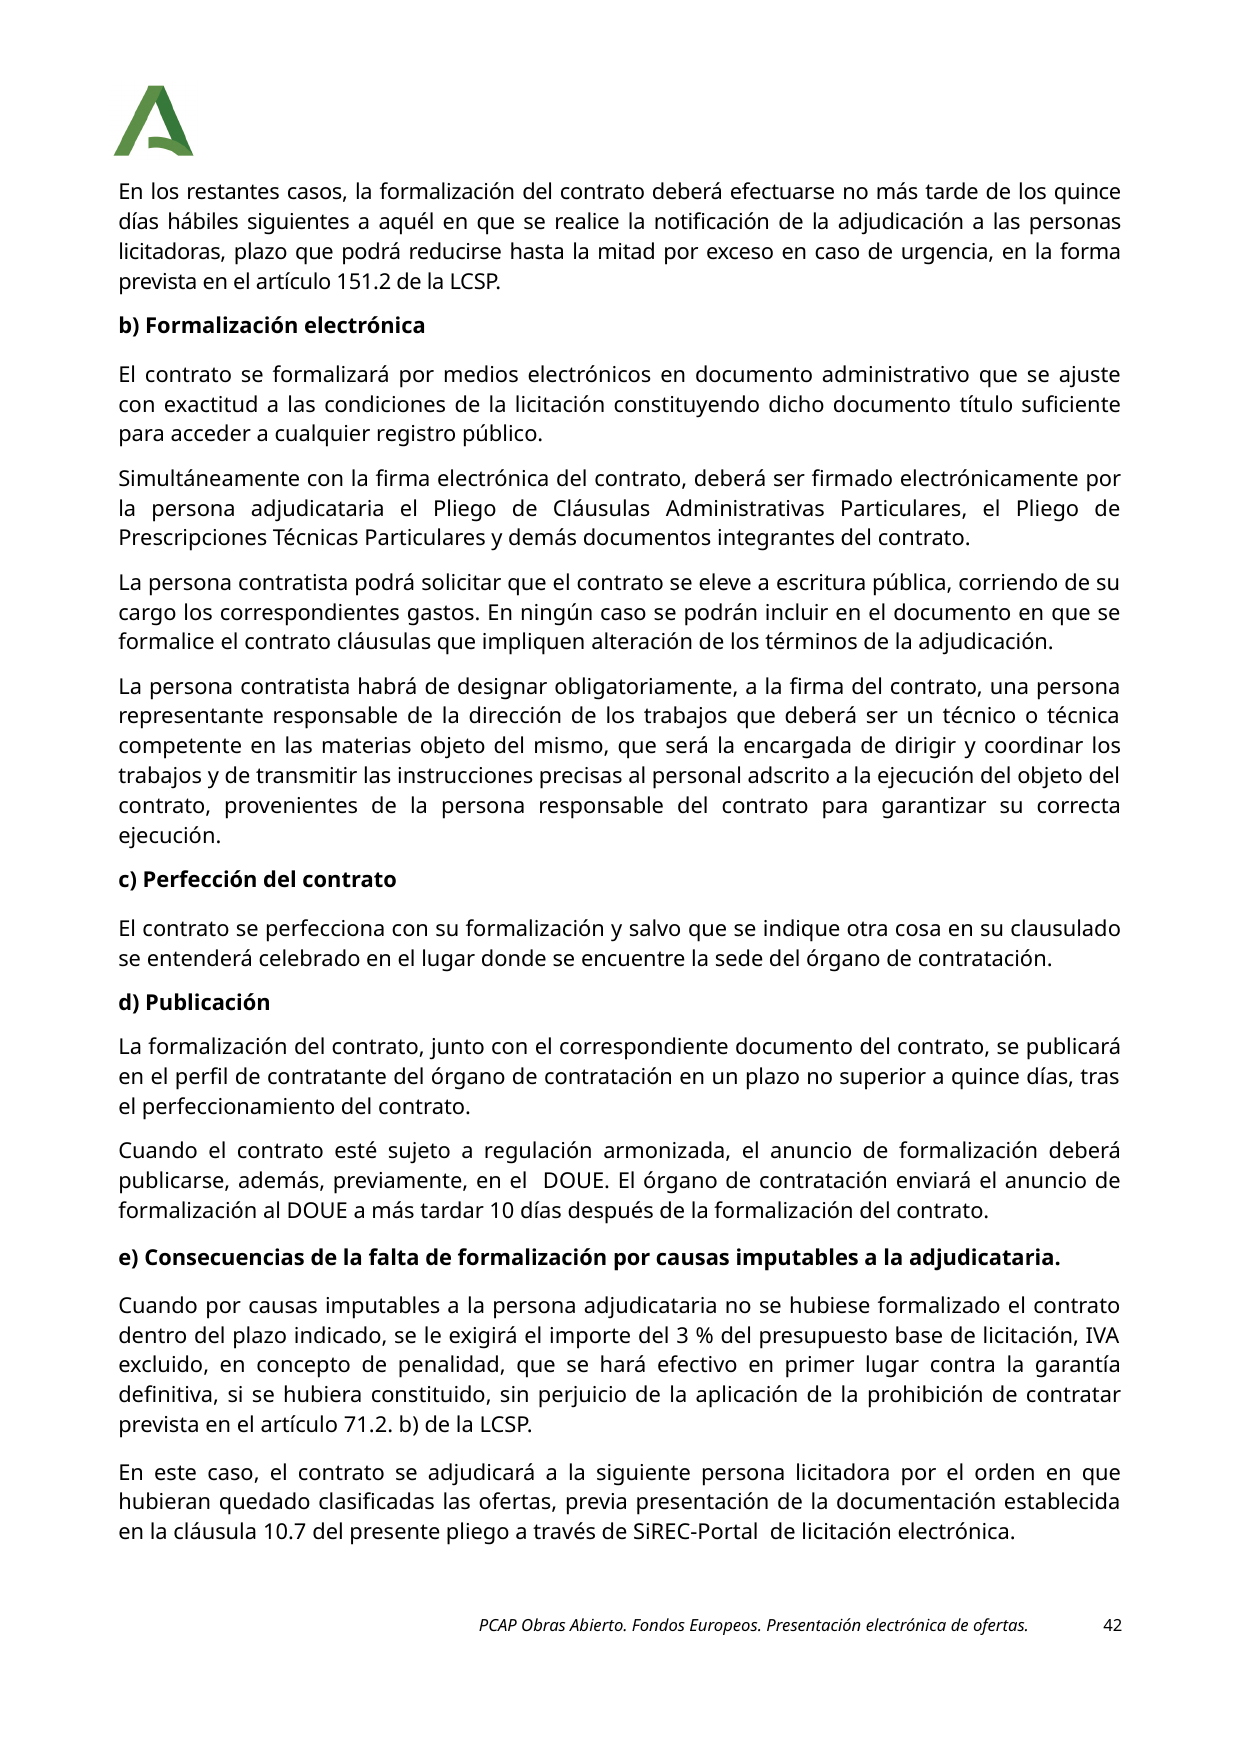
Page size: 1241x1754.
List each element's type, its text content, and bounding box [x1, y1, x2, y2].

text En los restantes casos, la formalización del contrato deberá efectuarse no más tarde de los quince días hábiles siguientes a aquél en que se realice la notificación de la adjudicación a las personas licitadoras, plazo que podrá reducirse hasta la mitad por exceso en caso de urgencia, en la forma prevista en el artículo 151.2 de la LCSP. [118, 176, 1122, 296]
list El contrato se formalizará por medios electrónicos en documento administrativo que se ajuste con exactitud a las condiciones de la licitación constituyendo dicho documento título suficiente para acceder a cualquier registro público. [118, 359, 1122, 448]
list La persona contratista habrá de designar obligatoriamente, a la firma del contrato, una persona representante responsable de la dirección de los trabajos que deberá ser un técnico o técnica competente en las materias objeto del mismo, que será la encargada de dirigir y coordinar los trabajos y de transmitir las instrucciones precisas al personal adscrito a la ejecución del objeto del contrato, provenientes de la persona responsable del contrato para garantizar su correcta ejecución. [118, 671, 1122, 849]
list La persona contratista podrá solicitar que el contrato se eleve a escritura pública, corriendo de su cargo los correspondientes gastos. En ningún caso se podrán incluir en el documento en que se formalice el contrato cláusulas que impliquen alteración de los términos de la adjudicación. [118, 567, 1122, 656]
picture [109, 81, 198, 160]
text Cuando el contrato esté sujeto a regulación armonizada, el anuncio de formalización deberá publicarse, además, previamente, en el DOUE. El órgano de contratación enviará el anuncio de formalización al DOUE a más tardar 10 días después de la formalización del contrato. [118, 1135, 1122, 1225]
list La formalización del contrato, junto con el correspondiente documento del contrato, se publicará en el perfil de contratante del órgano de contratación en un plazo no superior a quince días, tras el perfeccionamiento del contrato. [118, 1031, 1122, 1121]
list Simultáneamente con la firma electrónica del contrato, deberá ser firmado electrónicamente por la persona adjudicataria el Pliego de Cláusulas Administrativas Particulares, el Pliego de Prescripciones Técnicas Particulares y demás documentos integrantes del contrato. [118, 463, 1122, 552]
text b) Formalización electrónica [118, 310, 1122, 340]
text e) Consecuencias de la falta de formalización por causas imputables a la adjudicataria. [118, 1242, 1122, 1272]
list c) Perfección del contrato [118, 864, 1122, 894]
text En este caso, el contrato se adjudicará a la siguiente persona licitadora por el orden en que hubieran quedado clasificadas las ofertas, previa presentación de la documentación establecida en la cláusula 10.7 del presente pliego a través de SiREC-Portal de licitación electrónica. [118, 1457, 1122, 1546]
text Cuando por causas imputables a la persona adjudicataria no se hubiese formalizado el contrato dentro del plazo indicado, se le exigirá el importe del 3 % del presupuesto base de licitación, IVA excluido, en concepto de penalidad, que se hará efectivo en primer lugar contra la garantía definitiva, si se hubiera constituido, sin perjuicio de la aplicación de la prohibición de contratar prevista en el artículo 71.2. b) de la LCSP. [118, 1290, 1122, 1439]
text d) Publicación [118, 987, 1122, 1017]
list El contrato se perfecciona con su formalización y salvo que se indique otra cosa en su clausulado se entenderá celebrado en el lugar donde se encuentre la sede del órgano de contratación. [118, 913, 1122, 972]
